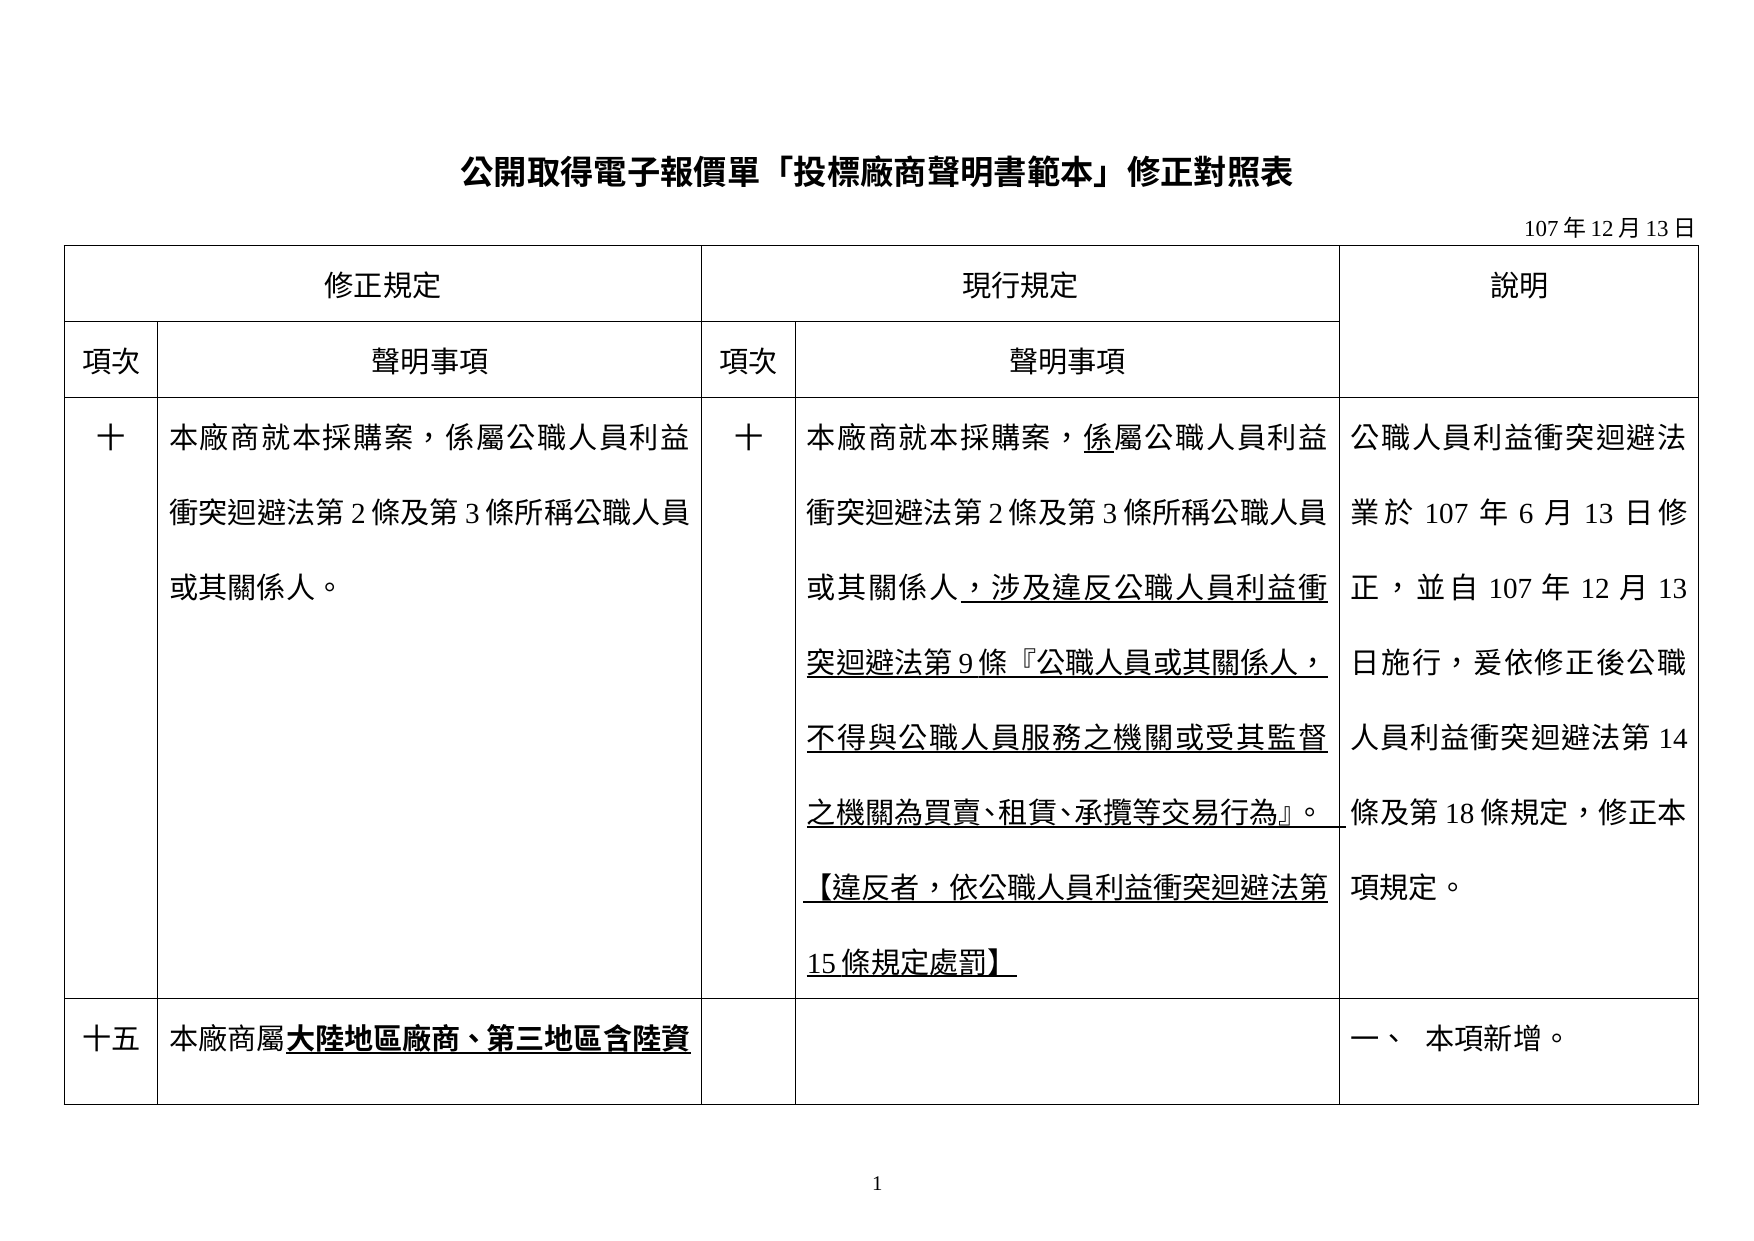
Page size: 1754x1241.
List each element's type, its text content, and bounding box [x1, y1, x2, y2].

table_cell [796, 999, 1339, 1103]
table_cell 項次 [65, 322, 157, 397]
table_cell 聲明事項 [158, 322, 701, 397]
table_cell 十 [702, 398, 795, 998]
table_cell 公職人員利益衝突迴避法業於107年6月13日修正，並自107年12月13日施行，爰依修正後公職人員利益衝突迴避法第14條及第18條規定，修正本項規定。 [1340, 398, 1698, 998]
table_cell 聲明事項 [796, 322, 1339, 397]
table_cell 十五 [65, 999, 157, 1103]
table_header 現行規定 [702, 246, 1339, 321]
table_cell 項次 [702, 322, 795, 397]
table_cell 本廠商屬大陸地區廠商、第三地區含陸資 [158, 999, 701, 1103]
table_cell [702, 999, 795, 1103]
table_cell 十 [65, 398, 157, 998]
table_cell 本項新增。 依本會104年1月27日工程企字第10400024610號令：「機關辦理資訊服務採購，如屬經濟部投資審議委員會公告「具敏感性或國安(含資安)疑慮之業務範疇」，於招標文件載明不允許經濟部投資審議委員會公告之陸資資訊服務業者參與，屬投標廠商資格與特殊或巨額採購認定標準第4條第1項第6款規定情形。」另除經濟部投資審議委員會公告之陸資資訊服務業者外，大陸地區廠商或第三地區含陸資成分廠商亦不得從事經濟部投資審議委員會公告之「具敏感性或國安(含資安)疑慮之業務範疇」，新增本項內容。 [1340, 999, 1698, 1103]
table_cell 本廠商就本採購案，係屬公職人員利益衝突迴避法第2條及第3條所稱公職人員或其關係人，涉及違反公職人員利益衝突迴避法第9條『公職人員或其關係人，不得與公職人員服務之機關或受其監督之機關為買賣、租賃、承攬等交易行為』。【違反者，依公職人員利益衝突迴避法第15條規定處罰】 [796, 398, 1339, 998]
table_header 修正規定 [65, 246, 701, 321]
text 公開取得電子報價單「投標廠商聲明書範本」修正對照表 [177, 133, 1577, 208]
table_header 說明 [1340, 246, 1698, 397]
table_cell 本廠商就本採購案，係屬公職人員利益衝突迴避法第2條及第3條所稱公職人員或其關係人。 [158, 398, 701, 998]
text 107年12月13日 [177, 208, 1696, 245]
